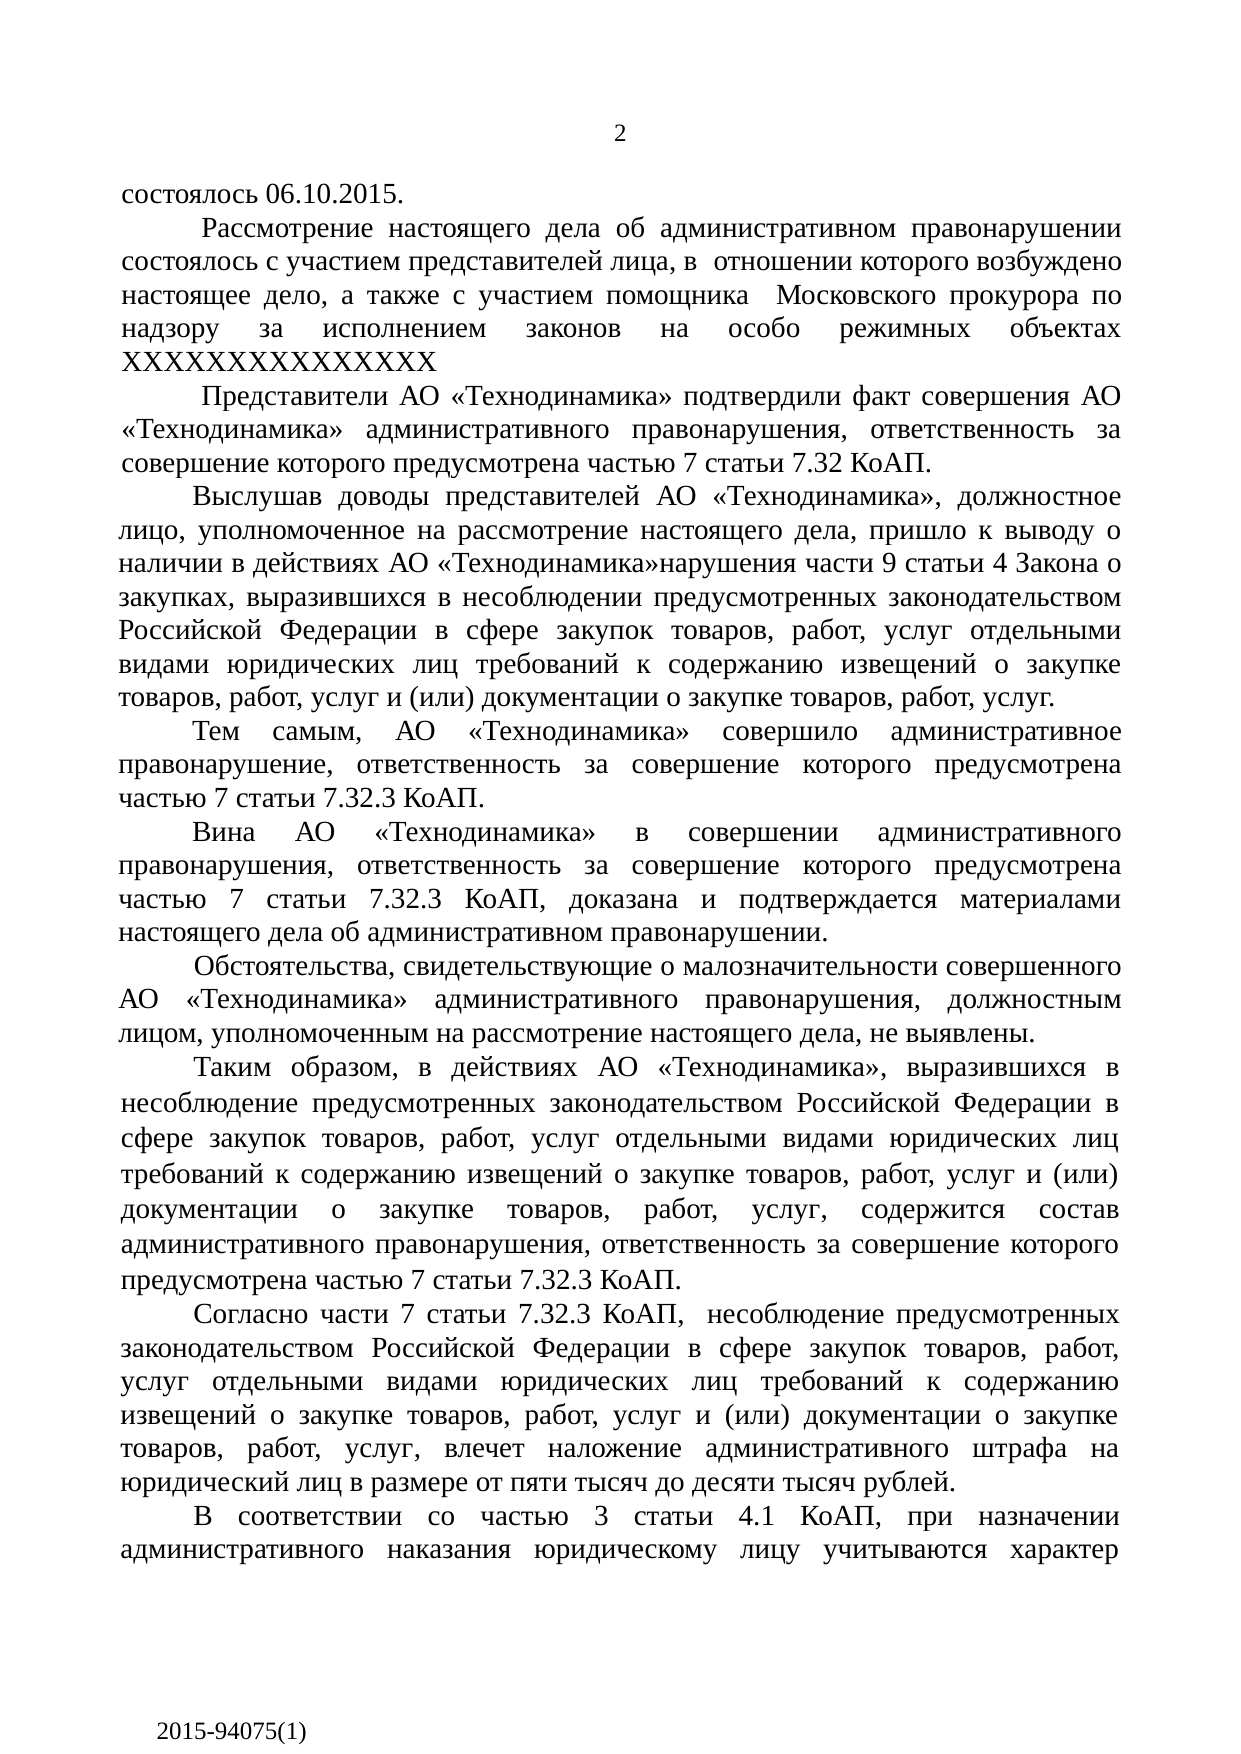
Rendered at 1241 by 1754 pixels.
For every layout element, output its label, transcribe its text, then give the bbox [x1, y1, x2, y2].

text Выслушав доводы представителей АО «Технодинамика», должностное лицо, уполномоченное на рассмотрение настоящего дела, пришло к выводу о наличии в действиях АО «Технодинамика»нарушения части 9 статьи 4 Закона о закупках, выразившихся в несоблюдении предусмотренных законодательством Российской Федерации в сфере закупок товаров, работ, услуг отдельными видами юридических лиц требований к содержанию извещений о закупке товаров, работ, услуг и (или) документации о закупке товаров, работ, услуг. [118, 478, 1122, 713]
text Рассмотрение настоящего дела об административном правонарушении состоялось с участием представителей лица, в отношении которого возбуждено настоящее дело, а также с участием помощника Московского прокурора по надзору за исполнением законов на особо режимных объектах XXXXXXXXXXXXXXX [121, 210, 1122, 378]
text В соответствии со частью 3 статьи 4.1 КоАП, при назначении административного наказания юридическому лицу учитываются характер [120, 1498, 1120, 1565]
text Согласно части 7 статьи 7.32.3 КоАП, несоблюдение предусмотренных законодательством Российской Федерации в сфере закупок товаров, работ, услуг отдельными видами юридических лиц требований к содержанию извещений о закупке товаров, работ, услуг и (или) документации о закупке товаров, работ, услуг, влечет наложение административного штрафа на юридический лиц в размере от пяти тысяч до десяти тысяч рублей. [120, 1296, 1120, 1498]
text Тем самым, АО «Технодинамика» совершило административное правонарушение, ответственность за совершение которого предусмотрена частью 7 статьи 7.32.3 КоАП. [118, 713, 1122, 814]
text Обстоятельства, свидетельствующие о малозначительности совершенного АО «Технодинамика» административного правонарушения, должностным лицом, уполномоченным на рассмотрение настоящего дела, не выявлены. [118, 948, 1122, 1048]
text Таким образом, в действиях АО «Технодинамика», выразившихся в несоблюдение предусмотренных законодательством Российской Федерации в сфере закупок товаров, работ, услуг отдельными видами юридических лиц требований к содержанию извещений о закупке товаров, работ, услуг и (или) документации о закупке товаров, работ, услуг, содержится состав административного правонарушения, ответственность за совершение которого предусмотрена частью 7 статьи 7.32.3 КоАП. [121, 1048, 1120, 1296]
text Вина АО «Технодинамика» в совершении административного правонарушения, ответственность за совершение которого предусмотрена частью 7 статьи 7.32.3 КоАП, доказана и подтверждается материалами настоящего дела об административном правонарушении. [118, 814, 1122, 948]
text Представители АО «Технодинамика» подтвердили факт совершения АО «Технодинамика» административного правонарушения, ответственность за совершение которого предусмотрена частью 7 статьи 7.32 КоАП. [121, 378, 1122, 478]
text состоялось 06.10.2015. [121, 176, 1122, 210]
